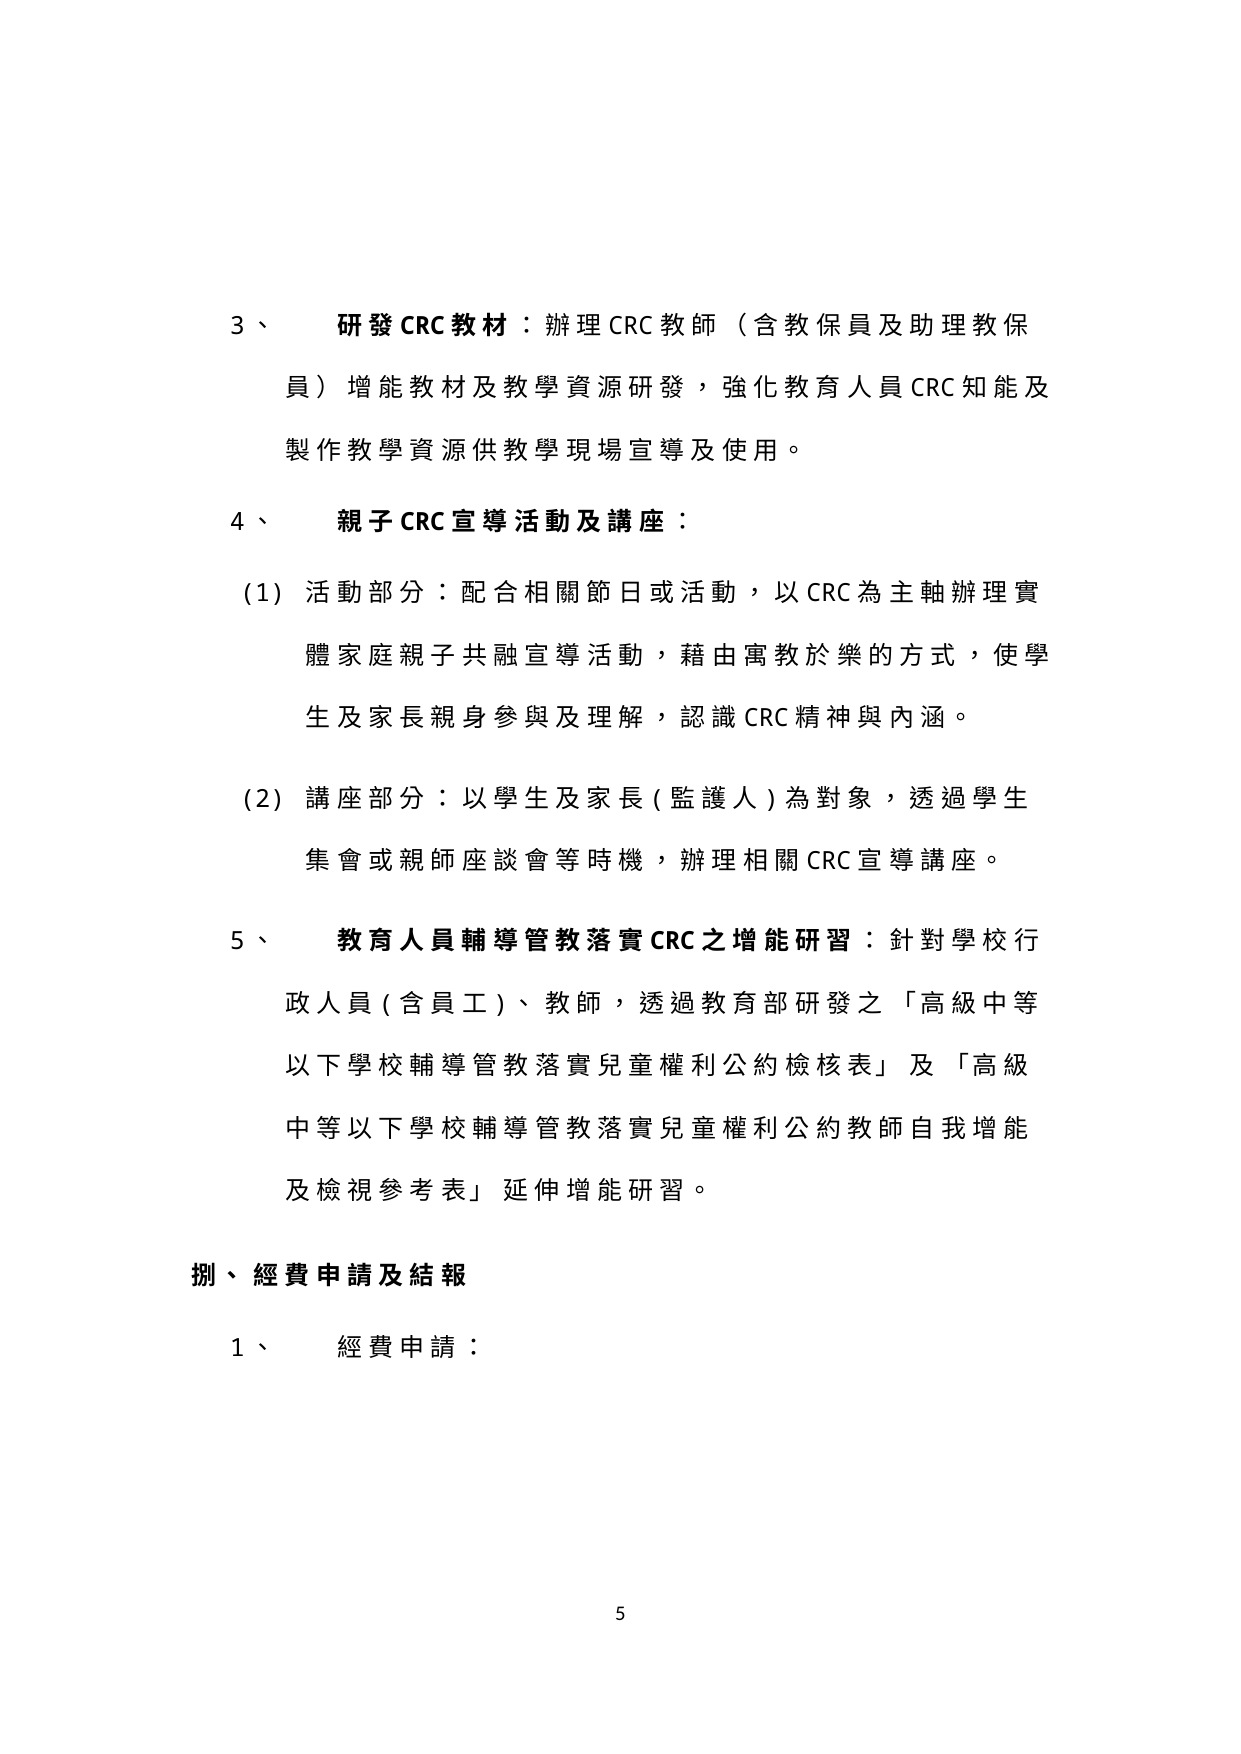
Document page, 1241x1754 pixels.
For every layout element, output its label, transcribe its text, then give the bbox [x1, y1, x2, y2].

list 教育人員輔導管教落實CRC之增能研習：針對學校行政人員(含員工)、教師，透過教育部研發之「高級中等以下學校輔導管教落實兒童權利公約檢核表」及「高級中等以下學校輔導管教落實兒童權利公約教師自我增能及檢視參考表」延伸增能研習。 [225, 897, 1052, 1210]
list 活動部分：配合相關節日或活動，以CRC為主軸辦理實體家庭親子共融宣導活動，藉由寓教於樂的方式，使學生及家長親身參與及理解，認識CRC精神與內涵。 [235, 549, 1052, 737]
text 捌、經費申請及結報 [188, 1232, 1052, 1294]
list 講座部分：以學生及家長(監護人)為對象，透過學生集會或親師座談會等時機，辦理相關CRC宣導講座。 [235, 754, 1052, 879]
list 研發CRC教材：辦理CRC教師（含教保員及助理教保員）增能教材及教學資源研發，強化教育人員CRC知能及製作教學資源供教學現場宣導及使用。 [225, 282, 1052, 469]
list 親子CRC宣導活動及講座： [225, 478, 1052, 541]
list 經費申請： [225, 1303, 1052, 1366]
